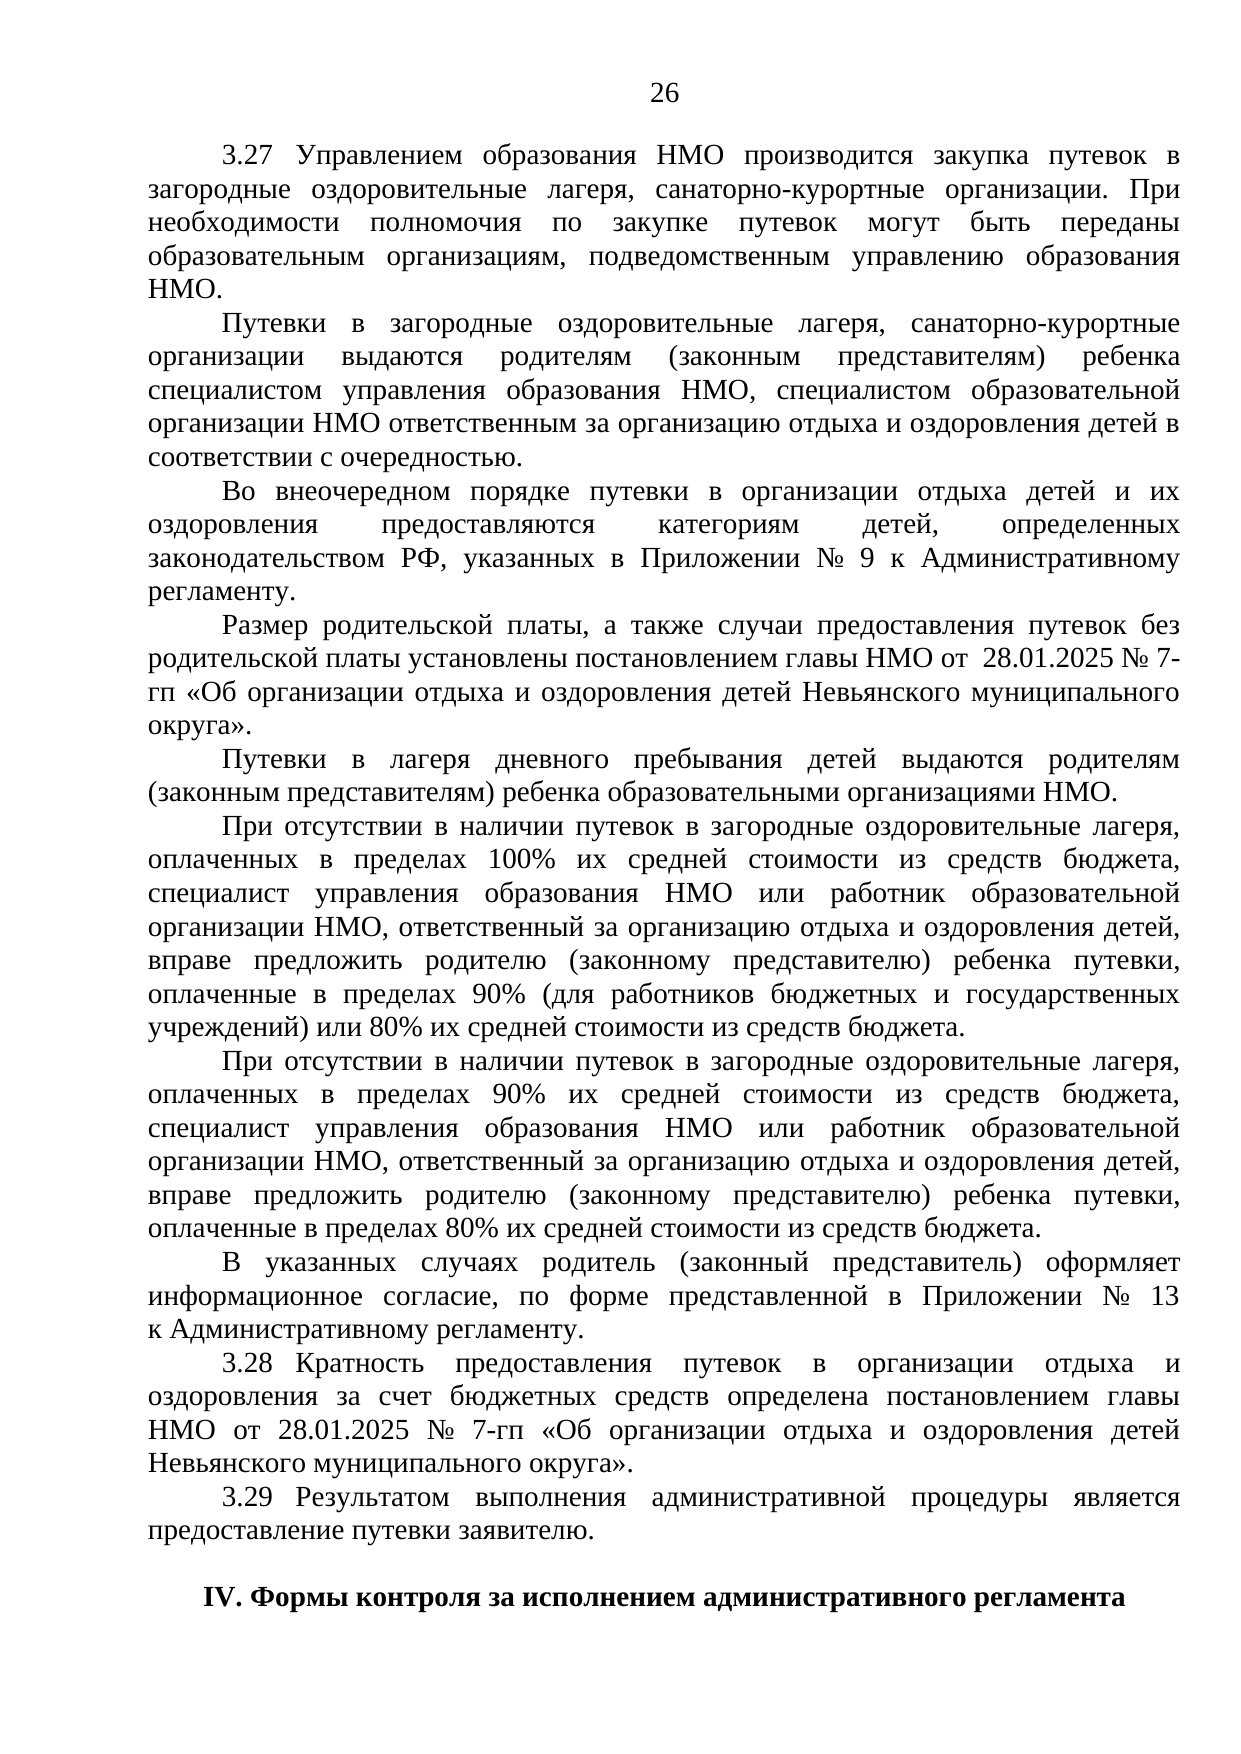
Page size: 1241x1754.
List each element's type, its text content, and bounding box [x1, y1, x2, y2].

text Путевки в лагеря дневного пребывания детей выдаются родителям (законным представителям) ребенка образовательными организациями НМО. [148, 741, 1181, 808]
text 3.29 Результатом выполнения административной процедуры является предоставление путевки заявителю. [148, 1479, 1181, 1546]
text IV. Формы контроля за исполнением административного регламента [148, 1579, 1181, 1613]
text Размер родительской платы, а также случаи предоставления путевок без родительской платы установлены постановлением главы НМО от 28.01.2025 № 7-гп «Об организации отдыха и оздоровления детей Невьянского муниципального округа». [148, 607, 1181, 741]
text 3.28 Кратность предоставления путевок в организации отдыха и оздоровления за счет бюджетных средств определена постановлением главы НМО от 28.01.2025 № 7-гп «Об организации отдыха и оздоровления детей Невьянского муниципального округа». [148, 1345, 1181, 1479]
text При отсутствии в наличии путевок в загородные оздоровительные лагеря, оплаченных в пределах 90% их средней стоимости из средств бюджета, специалист управления образования НМО или работник образовательной организации НМО, ответственный за организацию отдыха и оздоровления детей, вправе предложить родителю (законному представителю) ребенка путевки, оплаченные в пределах 80% их средней стоимости из средств бюджета. [148, 1043, 1181, 1244]
text В указанных случаях родитель (законный представитель) оформляет информационное согласие, по форме представленной в Приложении № 13 к Административному регламенту. [148, 1244, 1181, 1345]
text 3.27 Управлением образования НМО производится закупка путевок в загородные оздоровительные лагеря, санаторно-курортные организации. При необходимости полномочия по закупке путевок могут быть переданы образовательным организациям, подведомственным управлению образования НМО. [148, 137, 1181, 305]
text Во внеочередном порядке путевки в организации отдыха детей и их оздоровления предоставляются категориям детей, определенных законодательством РФ, указанных в Приложении № 9 к Административному регламенту. [148, 473, 1181, 607]
text При отсутствии в наличии путевок в загородные оздоровительные лагеря, оплаченных в пределах 100% их средней стоимости из средств бюджета, специалист управления образования НМО или работник образовательной организации НМО, ответственный за организацию отдыха и оздоровления детей, вправе предложить родителю (законному представителю) ребенка путевки, оплаченные в пределах 90% (для работников бюджетных и государственных учреждений) или 80% их средней стоимости из средств бюджета. [148, 808, 1181, 1043]
text Путевки в загородные оздоровительные лагеря, санаторно-курортные организации выдаются родителям (законным представителям) ребенка специалистом управления образования НМО, специалистом образовательной организации НМО ответственным за организацию отдыха и оздоровления детей в соответствии с очередностью. [148, 305, 1181, 473]
